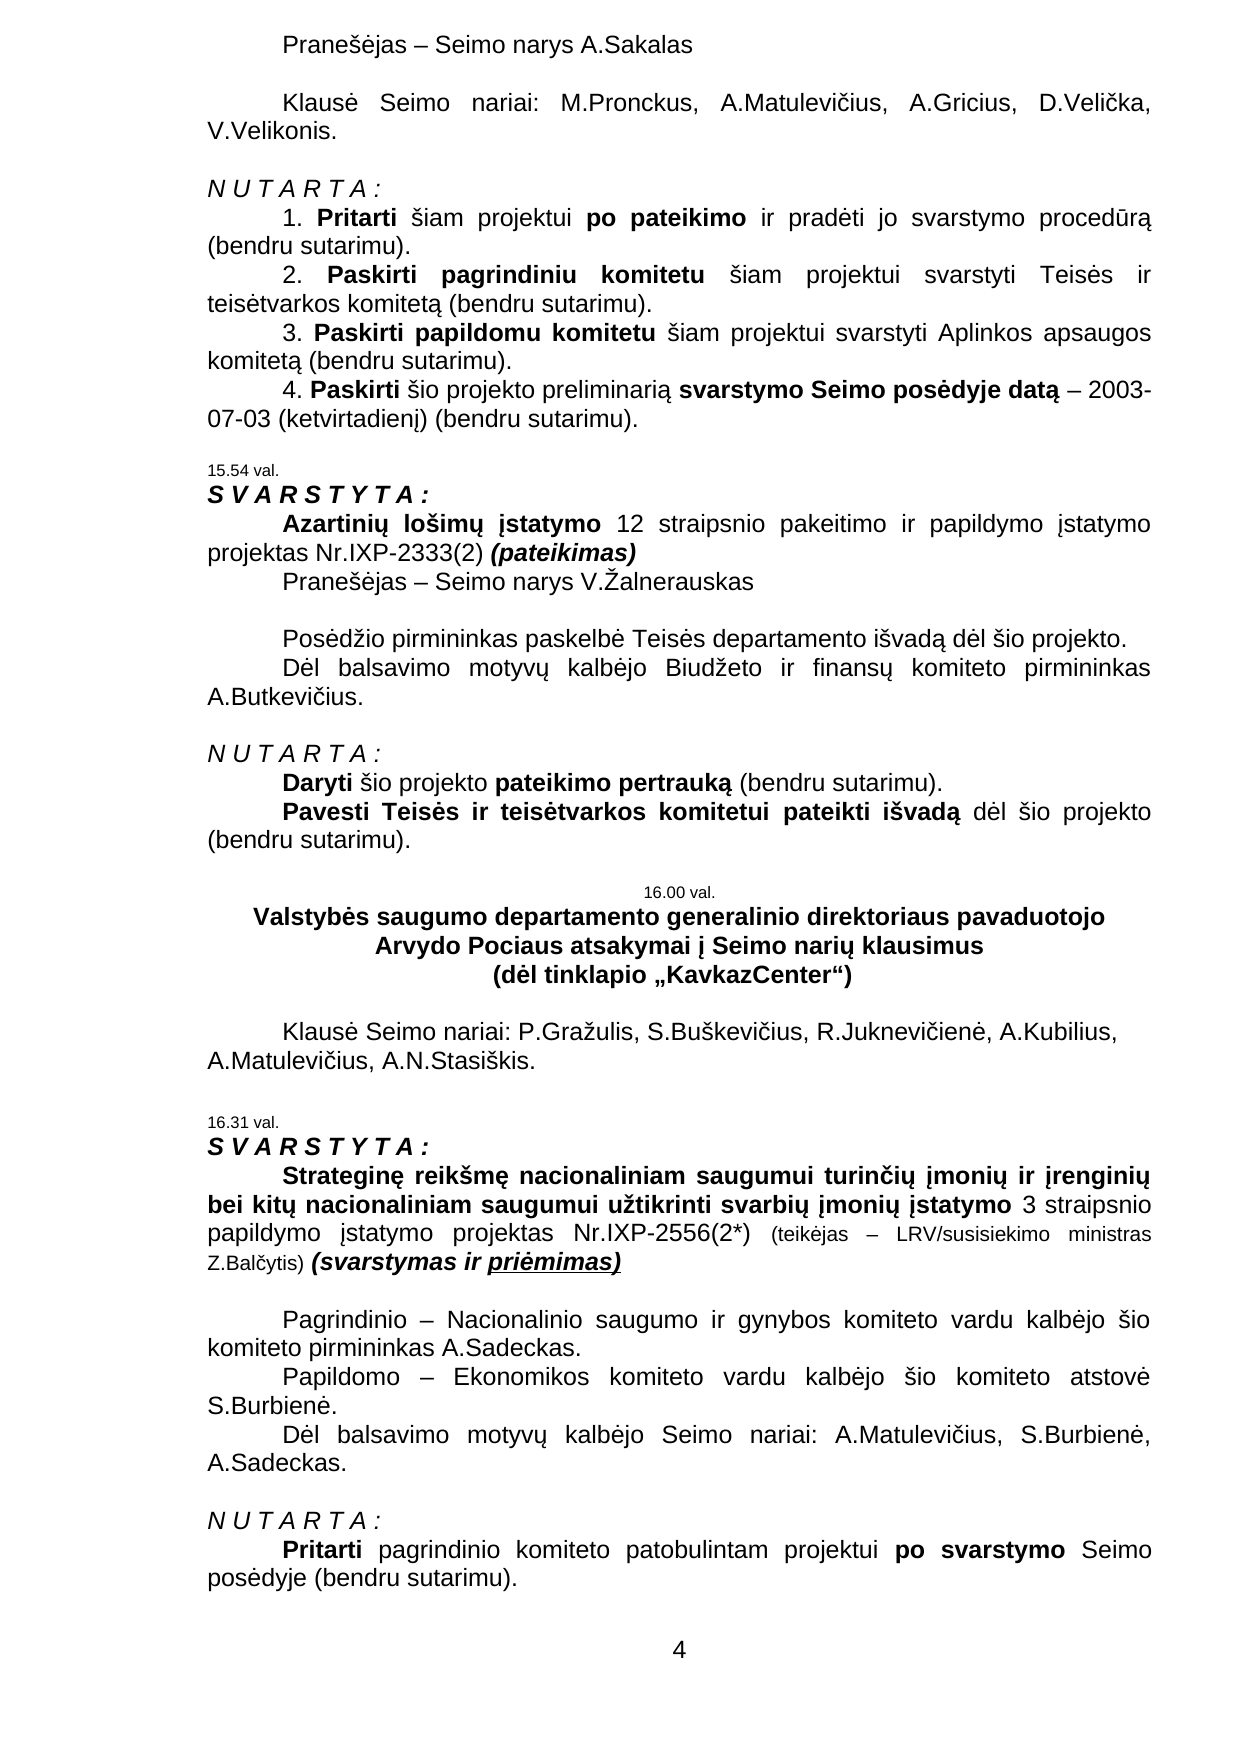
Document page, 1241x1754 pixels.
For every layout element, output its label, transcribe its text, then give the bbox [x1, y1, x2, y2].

text Dėl balsavimo motyvų kalbėjo Biudžeto ir finansų komiteto pirmininkas A.Butkevičius. [207, 653, 1152, 710]
text Pranešėjas – Seimo narys V.Žalnerauskas [207, 567, 1152, 595]
text 3. Paskirti papildomu komitetu šiam projektui svarstyti Aplinkos apsaugos komitetą (bendru sutarimu). [207, 317, 1152, 375]
text S V A R S T Y T A : [207, 480, 1152, 509]
text Pagrindinio – Nacionalinio saugumo ir gynybos komiteto vardu kalbėjo šio komiteto pirmininkas A.Sadeckas. [207, 1305, 1152, 1362]
text 16.00 val. [207, 883, 1152, 902]
text Azartinių lošimų įstatymo 12 straipsnio pakeitimo ir papildymo įstatymo projektas Nr.IXP-2333(2) (pateikimas) [207, 509, 1152, 567]
text Dėl balsavimo motyvų kalbėjo Seimo nariai: A.Matulevičius, S.Burbienė, A.Sadeckas. [207, 1420, 1152, 1477]
text Klausė Seimo nariai: M.Pronckus, A.Matulevičius, A.Gricius, D.Velička, V.Velikonis. [207, 87, 1152, 145]
text Strateginę reikšmę nacionaliniam saugumui turinčių įmonių ir įrenginių bei kitų nacionaliniam saugumui užtikrinti svarbių įmonių įstatymo 3 straipsnio papildymo įstatymo projektas Nr.IXP-2556(2*) (teikėjas – LRV/susisiekimo ministras Z.Balčytis) (svarstymas ir priėmimas) [207, 1161, 1152, 1276]
text Posėdžio pirmininkas paskelbė Teisės departamento išvadą dėl šio projekto. [207, 624, 1152, 653]
text S V A R S T Y T A : [207, 1132, 1152, 1161]
text Daryti šio projekto pateikimo pertrauką (bendru sutarimu). [207, 768, 1152, 797]
text Valstybės saugumo departamento generalinio direktoriaus pavaduotojo Arvydo Pociaus atsakymai į Seimo narių klausimus [207, 902, 1152, 959]
text Pranešėjas – Seimo narys A.Sakalas [207, 30, 1152, 59]
text N U T A R T A : [207, 739, 1152, 768]
text N U T A R T A : [207, 1506, 1152, 1535]
text 2. Paskirti pagrindiniu komitetu šiam projektui svarstyti Teisės ir teisėtvarkos komitetą (bendru sutarimu). [207, 260, 1152, 317]
text 16.31 val. [207, 1113, 1152, 1132]
text (dėl tinklapio „KavkazCenter“) [207, 959, 1152, 988]
text Pavesti Teisės ir teisėtvarkos komitetui pateikti išvadą dėl šio projekto (bendru sutarimu). [207, 797, 1152, 854]
text Papildomo – Ekonomikos komiteto vardu kalbėjo šio komiteto atstovė S.Burbienė. [207, 1362, 1152, 1420]
text Pritarti pagrindinio komiteto patobulintam projektui po svarstymo Seimo posėdyje (bendru sutarimu). [207, 1535, 1152, 1592]
text 1. Pritarti šiam projektui po pateikimo ir pradėti jo svarstymo procedūrą (bendru sutarimu). [207, 202, 1152, 260]
text Klausė Seimo nariai: P.Gražulis, S.Buškevičius, R.Juknevičienė, A.Kubilius, A.Matulevičius, A.N.Stasiškis. [207, 1017, 1152, 1074]
text 4. Paskirti šio projekto preliminarią svarstymo Seimo posėdyje datą – 2003-07-03 (ketvirtadienį) (bendru sutarimu). [207, 375, 1152, 432]
text 15.54 val. [207, 461, 1152, 480]
text N U T A R T A : [207, 174, 1152, 202]
